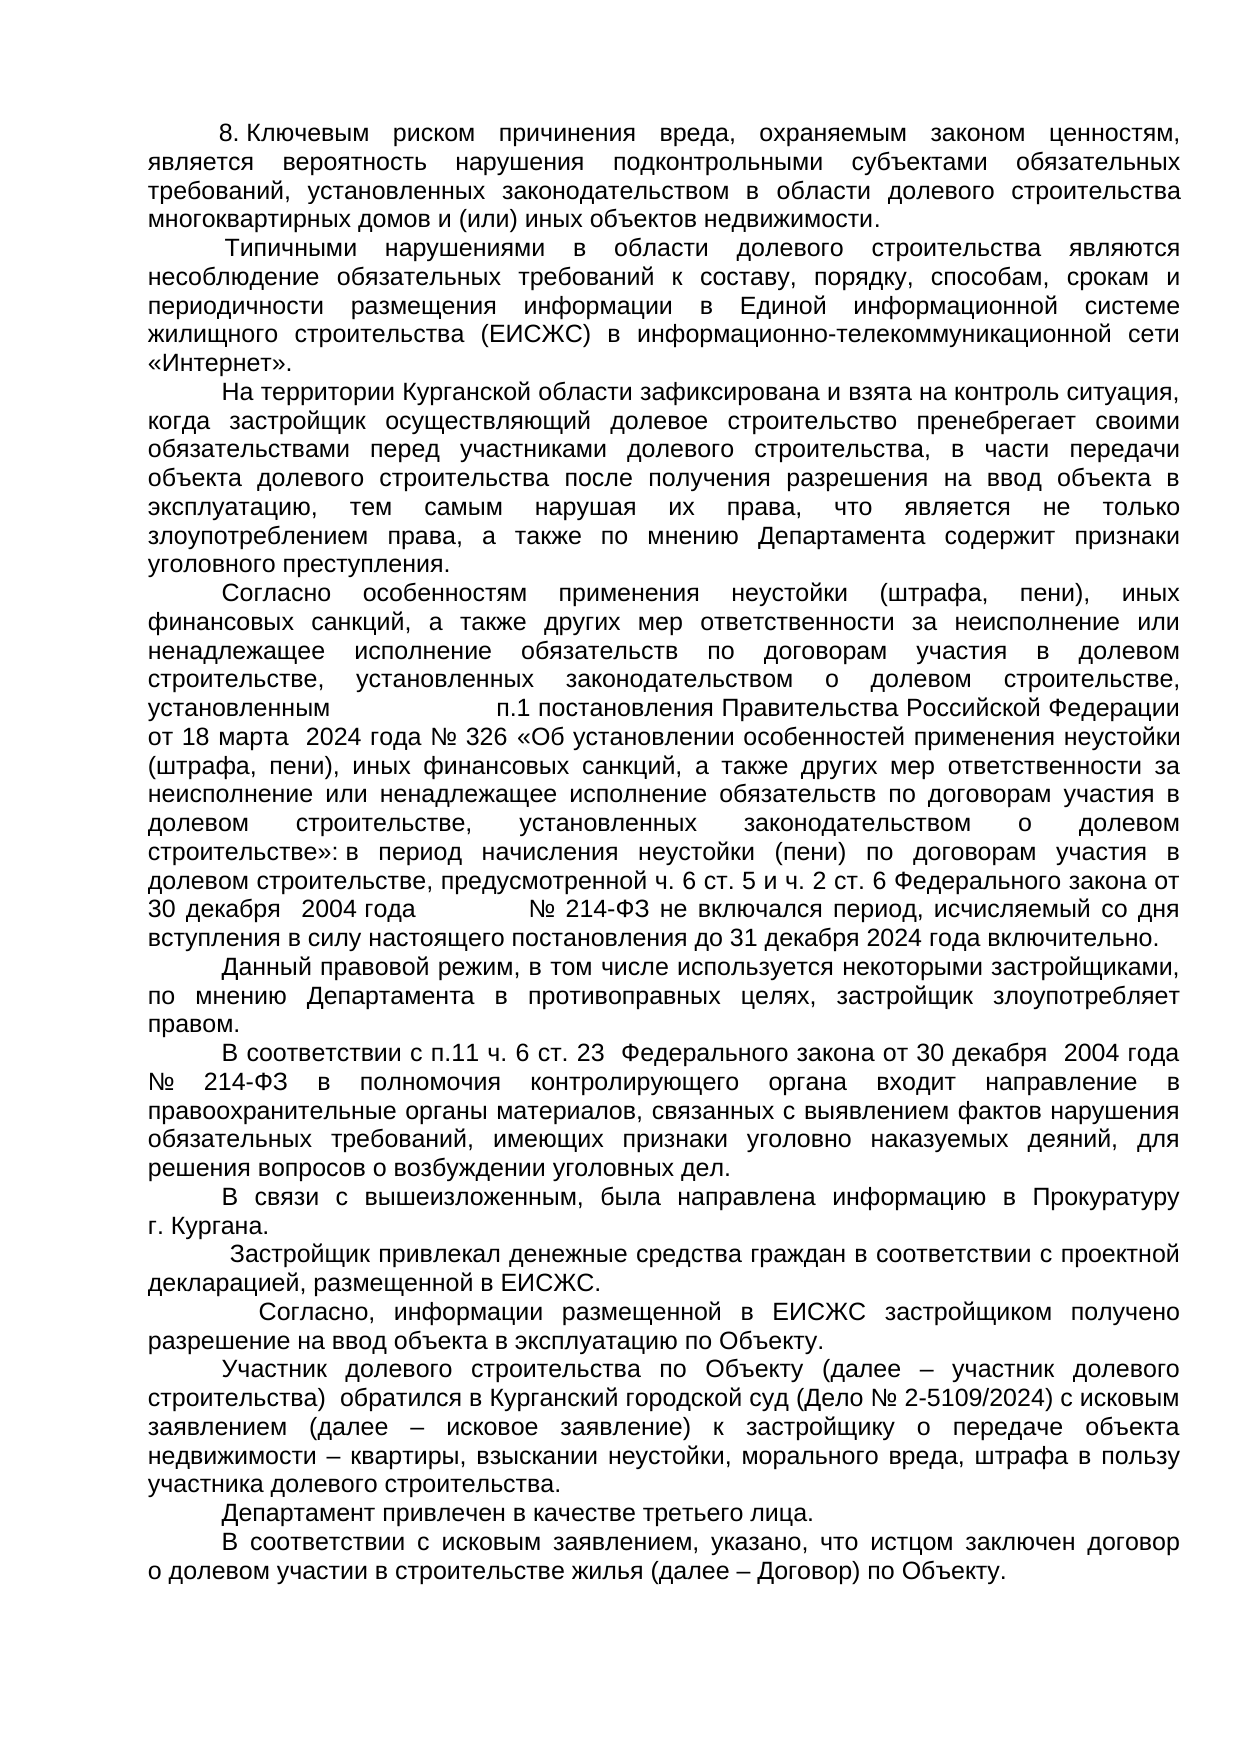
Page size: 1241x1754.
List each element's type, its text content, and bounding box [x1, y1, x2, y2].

text В связи с вышеизложенным, была направлена информацию в Прокуратуру г. Кургана. [148, 1182, 1181, 1239]
text В соответствии с п.11 ч. 6 ст. 23 Федерального закона от 30 декабря 2004 года № 214-ФЗ в полномочия контролирующего органа входит направление в правоохранительные органы материалов, связанных с выявлением фактов нарушения обязательных требований, имеющих признаки уголовно наказуемых деяний, для решения вопросов о возбуждении уголовных дел. [148, 1038, 1181, 1182]
text Согласно особенностям применения неустойки (штрафа, пени), иных финансовых санкций, а также других мер ответственности за неисполнение или ненадлежащее исполнение обязательств по договорам участия в долевом строительстве, установленных законодательством о долевом строительстве, установленным п.1 постановления Правительства Российской Федерации от 18 марта 2024 года № 326 «Об установлении особенностей применения неустойки (штрафа, пени), иных финансовых санкций, а также других мер ответственности за неисполнение или ненадлежащее исполнение обязательств по договорам участия в долевом строительстве, установленных законодательством о долевом строительстве»: в период начисления неустойки (пени) по договорам участия в долевом строительстве, предусмотренной ч. 6 ст. 5 и ч. 2 ст. 6 Федерального закона от 30 декабря 2004 года № 214-ФЗ не включался период, исчисляемый со дня вступления в силу настоящего постановления до 31 декабря 2024 года включительно. [148, 578, 1181, 952]
text Участник долевого строительства по Объекту (далее – участник долевого строительства) обратился в Курганский городской суд (Дело № 2-5109/2024) с исковым заявлением (далее – исковое заявление) к застройщику о передаче объекта недвижимости – квартиры, взыскании неустойки, морального вреда, штрафа в пользу участника долевого строительства. [148, 1354, 1181, 1498]
text Типичными нарушениями в области долевого строительства являются несоблюдение обязательных требований к составу, порядку, способам, срокам и периодичности размещения информации в Единой информационной системе жилищного строительства (ЕИСЖС) в информационно-телекоммуникационной сети «Интернет». [148, 233, 1181, 377]
text 8. Ключевым риском причинения вреда, охраняемым законом ценностям, является вероятность нарушения подконтрольными субъектами обязательных требований, установленных законодательством в области долевого строительства многоквартирных домов и (или) иных объектов недвижимости. [148, 118, 1181, 233]
text Согласно, информации размещенной в ЕИСЖС застройщиком получено разрешение на ввод объекта в эксплуатацию по Объекту. [148, 1297, 1181, 1354]
text Департамент привлечен в качестве третьего лица. [148, 1498, 1181, 1527]
text Застройщик привлекал денежные средства граждан в соответствии с проектной декларацией, размещенной в ЕИСЖС. [148, 1239, 1181, 1297]
text На территории Курганской области зафиксирована и взята на контроль ситуация, когда застройщик осуществляющий долевое строительство пренебрегает своими обязательствами перед участниками долевого строительства, в части передачи объекта долевого строительства после получения разрешения на ввод объекта в эксплуатацию, тем самым нарушая их права, что является не только злоупотреблением права, а также по мнению Департамента содержит признаки уголовного преступления. [148, 377, 1181, 578]
text Данный правовой режим, в том числе используется некоторыми застройщиками, по мнению Департамента в противоправных целях, застройщик злоупотребляет правом. [148, 952, 1181, 1038]
text В соответствии с исковым заявлением, указано, что истцом заключен договор о долевом участии в строительстве жилья (далее – Договор) по Объекту. [148, 1527, 1181, 1584]
